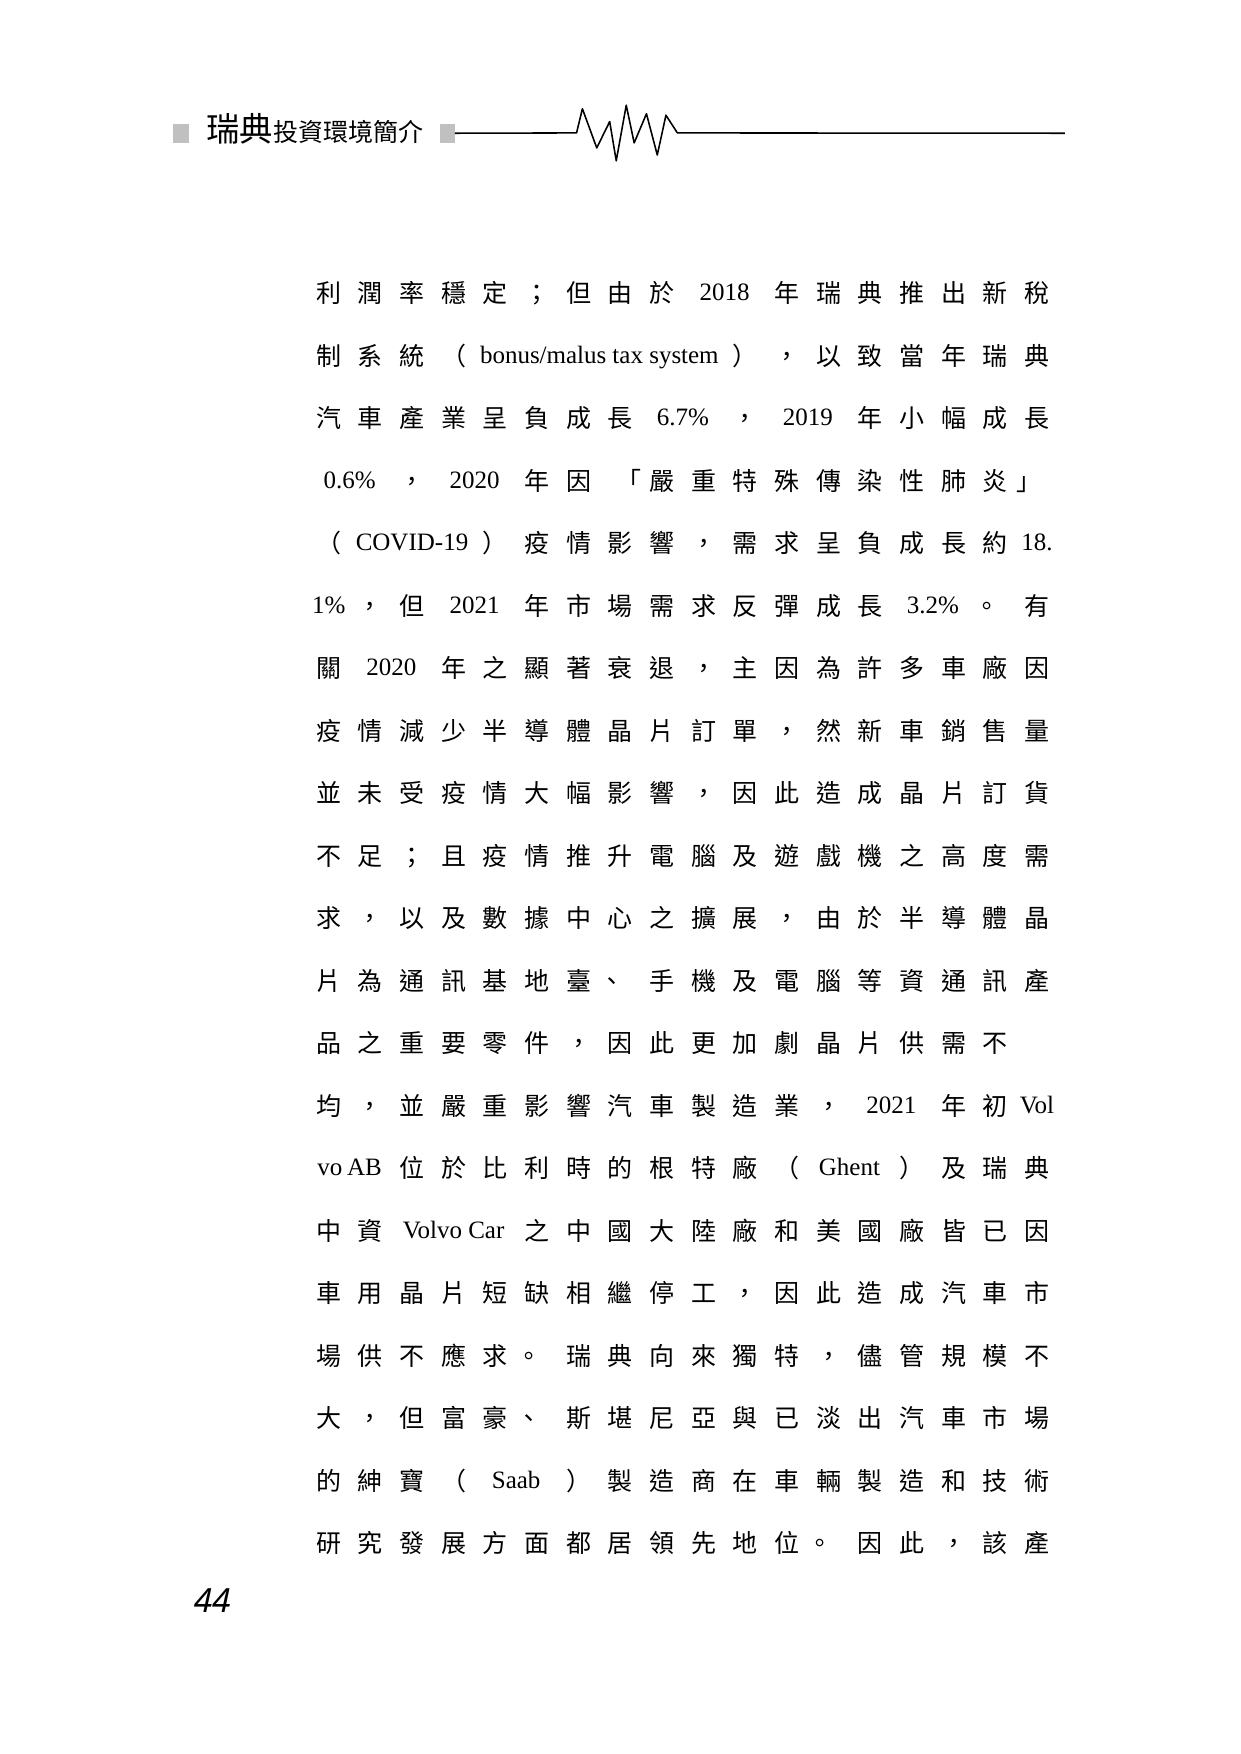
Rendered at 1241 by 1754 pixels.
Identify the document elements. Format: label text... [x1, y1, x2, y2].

text 利潤率穩定；但由於2018年瑞典推出新稅制系統（bonus/malus tax system），以致當年瑞典汽車產業呈負成長6.7%，2019年小幅成長0.6%，2020年因「嚴重特殊傳染性肺炎」（COVID-19）疫情影響，需求呈負成長約18.1%，但2021年市場需求反彈成長3.2%。有關2020年之顯著衰退，主因為許多車廠因疫情減少半導體晶片訂單，然新車銷售量並未受疫情大幅影響，因此造成晶片訂貨不足；且疫情推升電腦及遊戲機之高度需求，以及數據中心之擴展，由於半導體晶片為通訊基地臺、手機及電腦等資通訊產品之重要零件，因此更加劇晶片供需不均，並嚴重影響汽車製造業，2021年初Volvo AB位於比利時的根特廠（Ghent）及瑞典中資Volvo Car之中國大陸廠和美國廠皆已因車用晶片短缺相繼停工，因此造成汽車市場供不應求。瑞典向來獨特，儘管規模不大，但富豪、斯堪尼亞與已淡出汽車市場的紳寶（Saab）製造商在車輛製造和技術研究發展方面都居領先地位。因此，該產 [281, 250, 1058, 1563]
